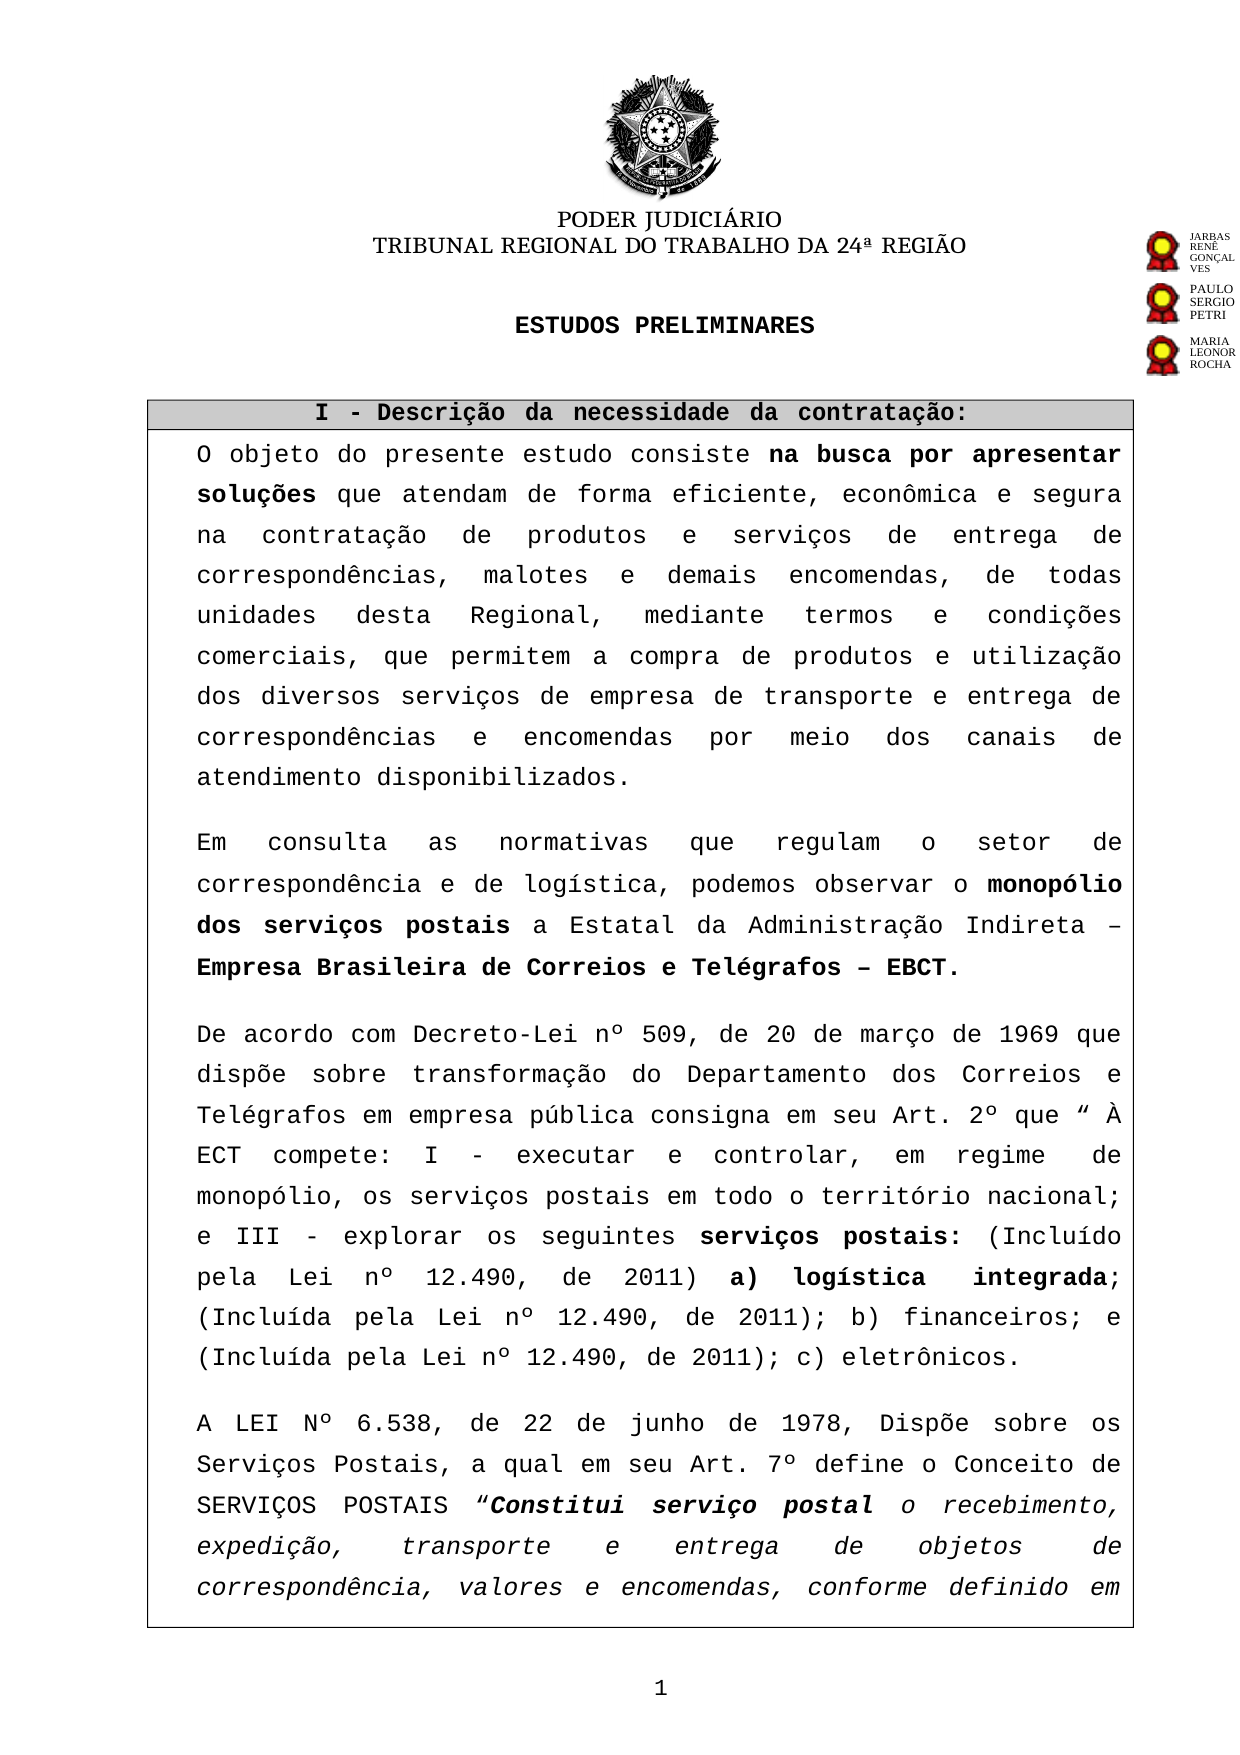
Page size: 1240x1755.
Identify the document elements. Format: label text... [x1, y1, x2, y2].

text Em consulta as normativas que regulam o setor de correspondência e de logística, podemos observar o monopólio dos serviços postais a Estatal da Administração Indireta – Empresa Brasileira de Correios e Telégrafos – EBCT. [196, 829, 1122, 983]
text JARBAS RENÊ GONÇAL VES [1189, 231, 1237, 274]
text MARIA LEONOR ROCHA [1189, 335, 1238, 371]
text De acordo com Decreto-Lei nº 509, de 20 de março de 1969 que dispõe sobre transformação do Departamento dos Correios e Telégrafos em empresa pública consigna em seu Art. 2º que “ À ECT compete: I - executar e controlar, em regime de monopólio, os serviços postais em todo o território nacional; e III - explorar os seguintes serviços postais: (Incluído pela Lei nº 12.490, de 2011) a) logística integrada; (Incluída pela Lei nº 12.490, de 2011); b) financeiros; e (Incluída pela Lei nº 12.490, de 2011); c) eletrônicos. [196, 1022, 1122, 1373]
text PODER JUDICIÁRIO [358, 206, 980, 232]
subtitle ESTUDOS PRELIMINARES [349, 313, 980, 341]
text PAULO SERGIO PETRI [1189, 283, 1236, 322]
text O objeto do presente estudo consiste na busca por apresentar soluções que atendam de forma eficiente, econômica e segura na contratação de produtos e serviços de entrega de correspondências, malotes e demais encomendas, de todas unidades desta Regional, mediante termos e condições comerciais, que permitem a compra de produtos e utilização dos diversos serviços de empresa de transporte e entrega de correspondências e encomendas por meio dos canais de atendimento disponibilizados. [196, 441, 1122, 793]
text TRIBUNAL REGIONAL DO TRABALHO DA 24ª REGIÃO [358, 232, 980, 259]
text A LEI Nº 6.538, de 22 de junho de 1978, Dispõe sobre os Serviços Postais, a qual em seu Art. 7º define o Conceito de SERVIÇOS POSTAIS “Constitui serviço postal o recebimento, expedição, transporte e entrega de objetos de correspondência, valores e encomendas, conforme definido em [196, 1411, 1122, 1603]
